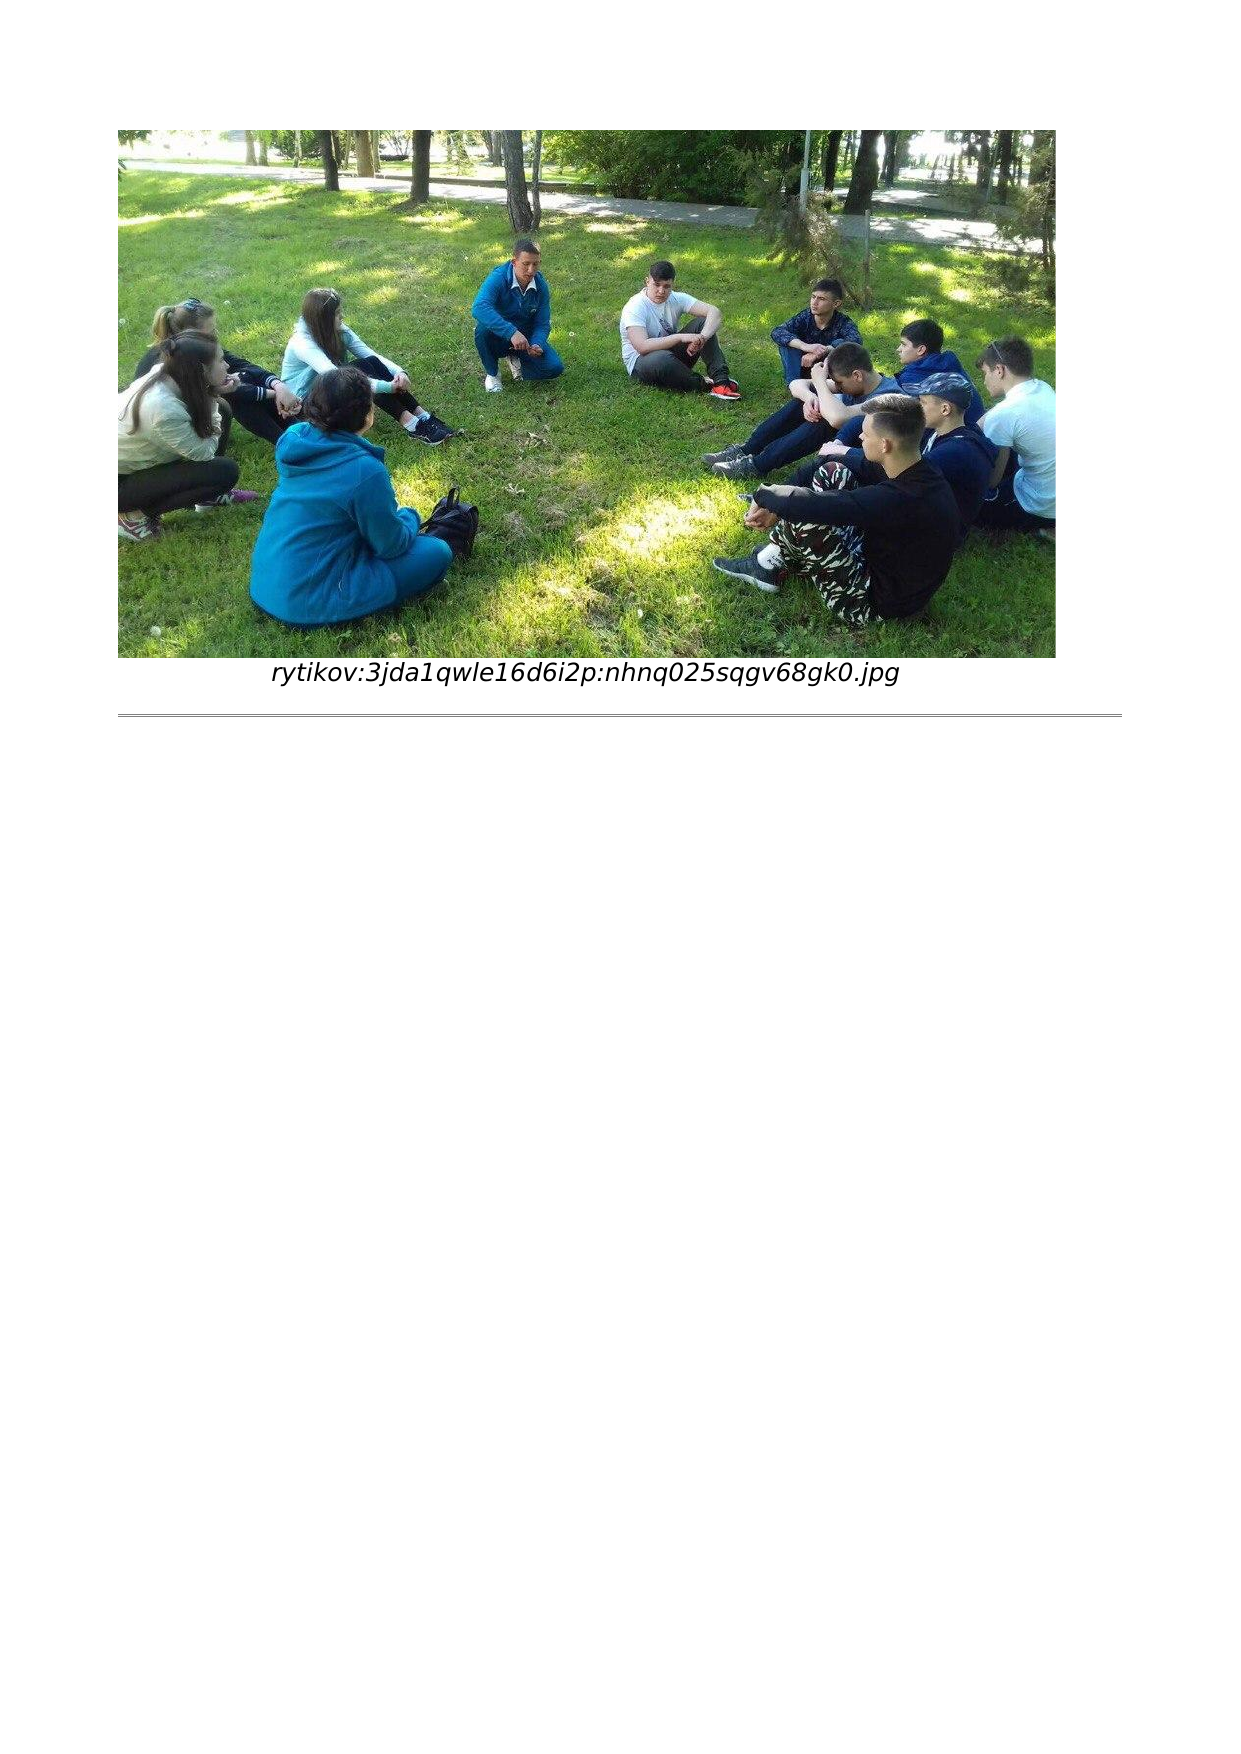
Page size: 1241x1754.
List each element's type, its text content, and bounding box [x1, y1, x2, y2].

text rytikov:3jda1qwle16d6i2p:nhnq025sqgv68gk0.jpg [118, 658, 1056, 687]
picture [118, 130, 1056, 658]
